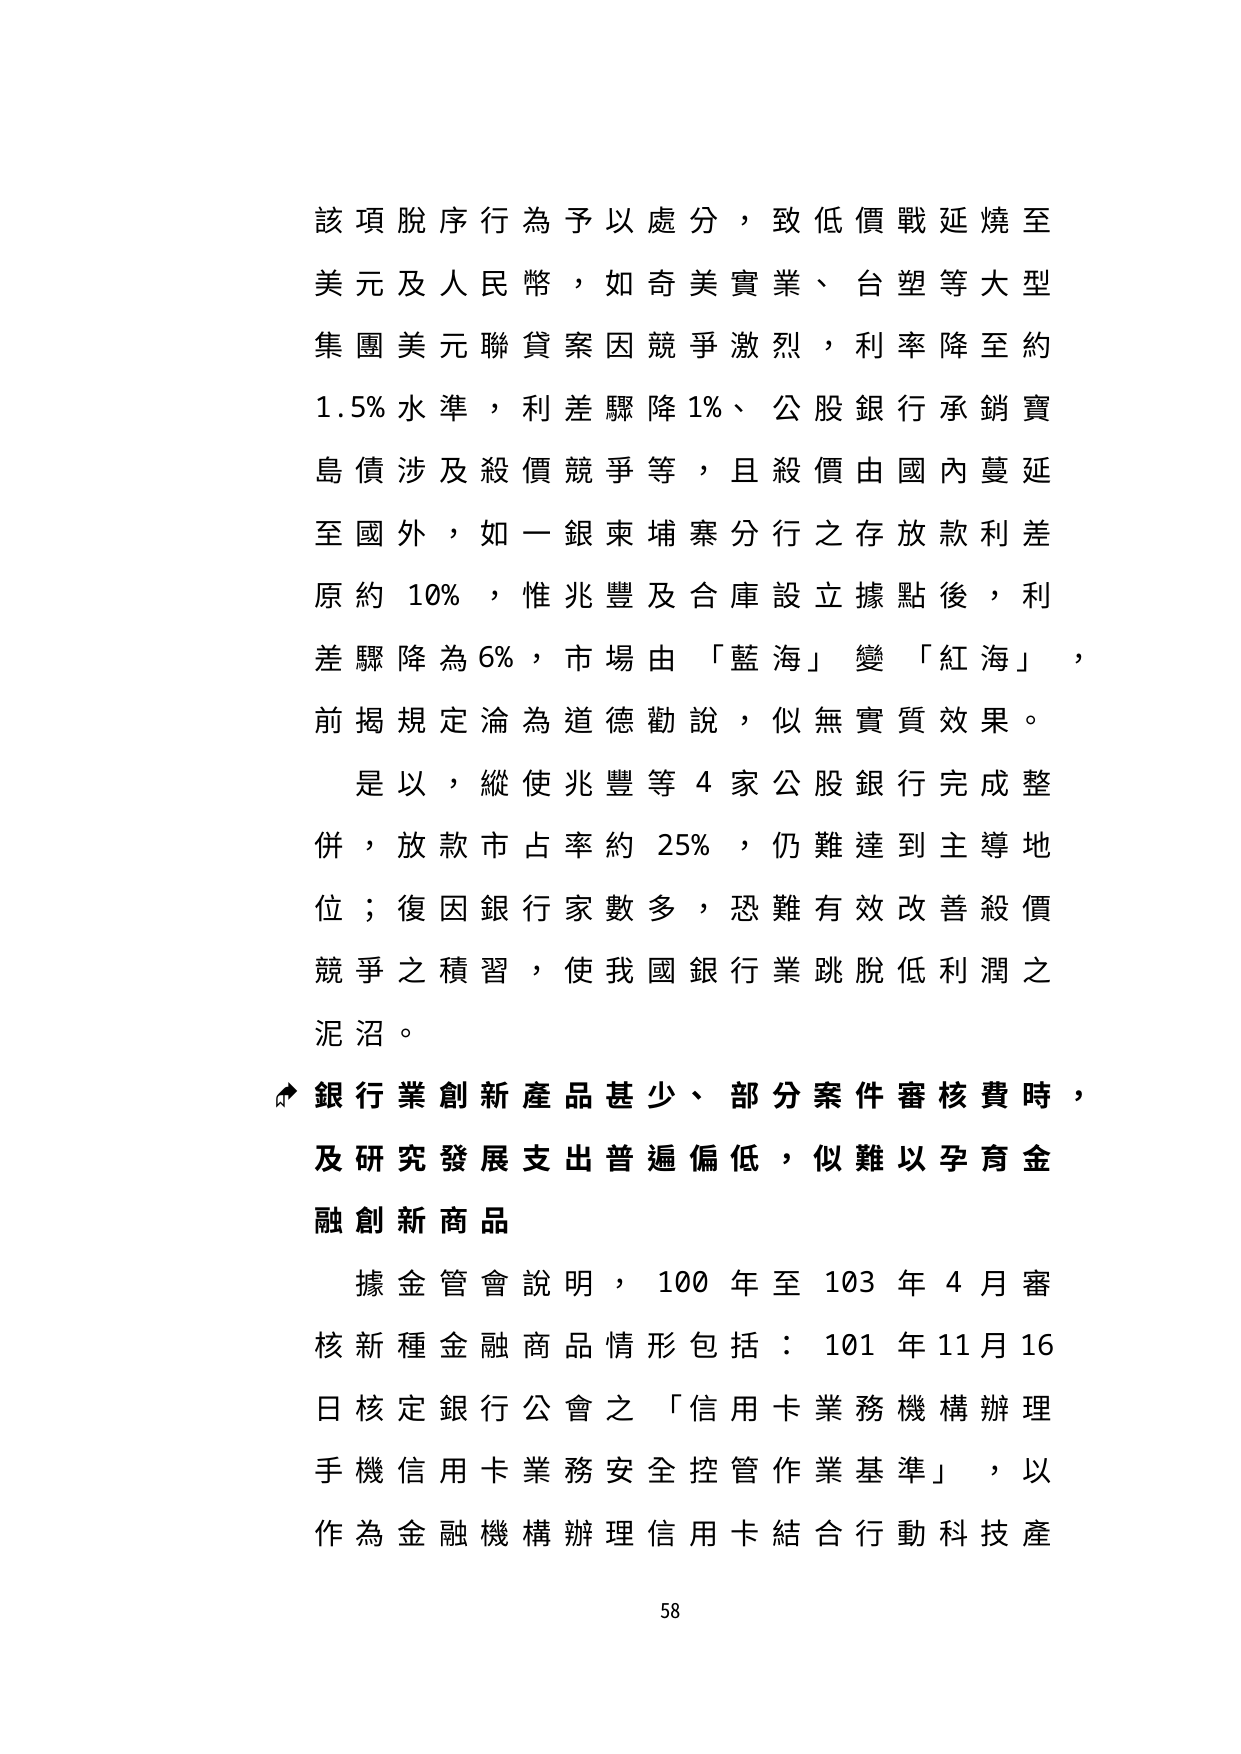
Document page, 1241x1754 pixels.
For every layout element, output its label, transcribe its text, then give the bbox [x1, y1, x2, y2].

text 銀行業創新產品甚少、部分案件審核費時，及研究發展支出普遍偏低，似難以孕育金融創新商品 [242, 1052, 1058, 1240]
text 我國銀行業淨利差約1.2%，遠低於新加坡、南韓、印尼、菲律賓、越南、泰國及中國大陸之2%、2.3%、5.7%、4.4%、3%、2.8%及3%，主要係我國銀行家數太多、同質性太高，加以國內資金浮濫、可投資商品不多，致各家銀行爭取相同之貸款標案，且因缺乏領導銀行起定價作用，放款市占率達5成之公股銀行甚至帶頭殺價，5大公股銀行之加權平均放款利率甚至僅介於1.5%至1.6%間，幾乎與3年期定存利率相當，銀行幾乎無利可圖。雖經財政部及金管會三令五申，並由金管會督促銀行公會於100年12月修正「中華民國銀行公會會員授信準則」第26條，規定放款定價指標除資金成本、營運成本及預期風險損失外，應增訂「合理利潤」，並於核定授信條件前進行損益分析，以落實授信風險定價機制。然因部分公股行庫存放比偏低，如台銀僅66%，遠低於同業平均之77%，去化資金之壓力甚大，加以金管會自99年起並未依銀行法第61條之1及第129條規定對該項脫序行為予以處分，致低價戰延燒至美元及人民幣，如奇美實業、台塑等大型集團美元聯貸案因競爭激烈，利率降至約1.5%水準，利差驟降1%、公股銀行承銷寶島債涉及殺價競爭等，且殺價由國內蔓延至國外，如一銀柬埔寨分行之存放款利差原約10%，惟兆豐及合庫設立據點後，利差驟降為6%，市場由「藍海」變「紅海」，前揭規定淪為道德勸說，似無實質效果。 [271, 177, 1058, 740]
text 據金管會說明，100年至103年4月審核新種金融商品情形包括：101年11月16日核定銀行公會之「信用卡業務機構辦理手機信用卡業務安全控管作業基準」，以作為金融機構辦理信用卡結合行動科技產 [271, 1240, 1058, 1552]
text 是以，縱使兆豐等4家公股銀行完成整併，放款市占率約25%，仍難達到主導地位；復因銀行家數多，恐難有效改善殺價競爭之積習，使我國銀行業跳脫低利潤之泥沼。 [271, 740, 1058, 1052]
